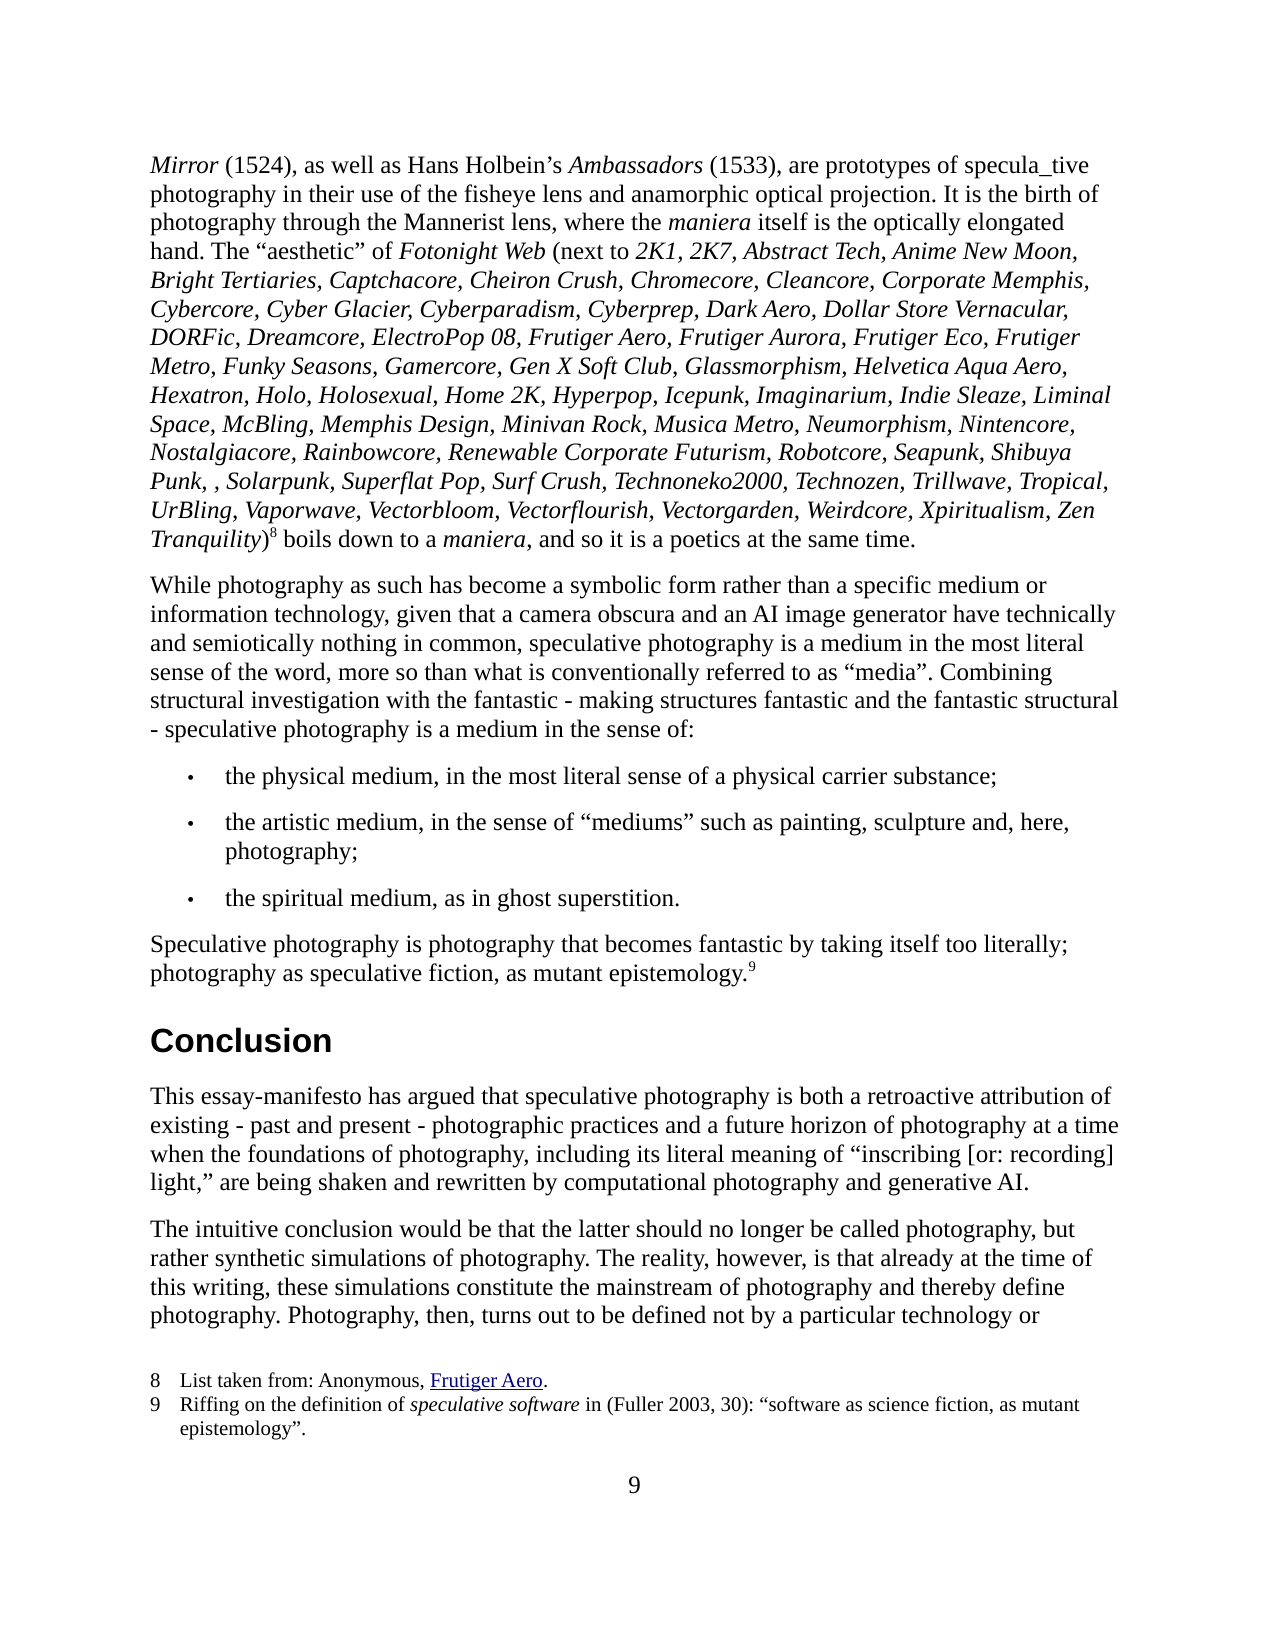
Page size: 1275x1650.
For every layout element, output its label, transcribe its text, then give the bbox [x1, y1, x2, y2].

list the artistic medium, in the sense of “mediums” such as painting, sculpture and, here, photography; [187, 807, 1125, 865]
text Speculative photography is photography that becomes fantastic by taking itself too literally; photography as speculative fiction, as mutant epistemology. [150, 929, 1125, 987]
text This essay-manifesto has argued that speculative photography is both a retroactive attribution of existing - past and present - photographic practices and a future horizon of photography at a time when the foundations of photography, including its literal meaning of “inscribing [or: recording] light,” are being shaken and rewritten by computational photography and generative AI. [150, 1081, 1125, 1196]
text While photography as such has become a symbolic form rather than a specific medium or information technology, given that a camera obscura and an AI image generator have technically and semiotically nothing in common, speculative photography is a medium in the most literal sense of the word, more so than what is conventionally referred to as “media”. Combining structural investigation with the fantastic - making structures fantastic and the fantastic structural - speculative photography is a medium in the sense of: [150, 570, 1125, 743]
list the spiritual medium, as in ghost superstition. [187, 883, 1125, 912]
text Riffing on the definition of speculative software in (Fuller 2003, 30): “software as science fiction, as mutant epistemology”. [150, 1392, 1125, 1440]
text The intuitive conclusion would be that the latter should no longer be called photography, but rather synthetic simulations of photography. The reality, however, is that already at the time of this writing, these simulations constitute the mainstream of photography and thereby define photography. Photography, then, turns out to be defined not by a particular technology or [150, 1214, 1125, 1329]
text List taken from: Anonymous, Frutiger Aero. [150, 1368, 1125, 1392]
text Mirror (1524), as well as Hans Holbein’s Ambassadors (1533), are prototypes of specula_tive photography in their use of the fisheye lens and anamorphic optical projection. It is the birth of photography through the Mannerist lens, where the maniera itself is the optically elongated hand. The “aesthetic” of Fotonight Web (next to 2K1, 2K7, Abstract Tech, Anime New Moon, Bright Tertiaries, Captchacore, Cheiron Crush, Chromecore, Cleancore, Corporate Memphis, Cybercore, Cyber Glacier, Cyberparadism, Cyberprep, Dark Aero, Dollar Store Vernacular, DORFic, Dreamcore, ElectroPop 08, Frutiger Aero, Frutiger Aurora, Frutiger Eco, Frutiger Metro, Funky Seasons, Gamercore, Gen X Soft Club, Glassmorphism, Helvetica Aqua Aero, Hexatron, Holo, Holosexual, Home 2K, Hyperpop, Icepunk, Imaginarium, Indie Sleaze, Liminal Space, McBling, Memphis Design, Minivan Rock, Musica Metro, Neumorphism, Nintencore, Nostalgiacore, Rainbowcore, Renewable Corporate Futurism, Robotcore, Seapunk, Shibuya Punk, , Solarpunk, Superflat Pop, Surf Crush, Technoneko2000, Technozen, Trillwave, Tropical, UrBling, Vaporwave, Vectorbloom, Vectorflourish, Vectorgarden, Weirdcore, Xpiritualism, Zen Tranquility) boils down to a maniera, and so it is a poetics at the same time. [150, 150, 1125, 552]
subtitle Conclusion [150, 1021, 1125, 1060]
list the physical medium, in the most literal sense of a physical carrier substance; [187, 761, 1125, 789]
